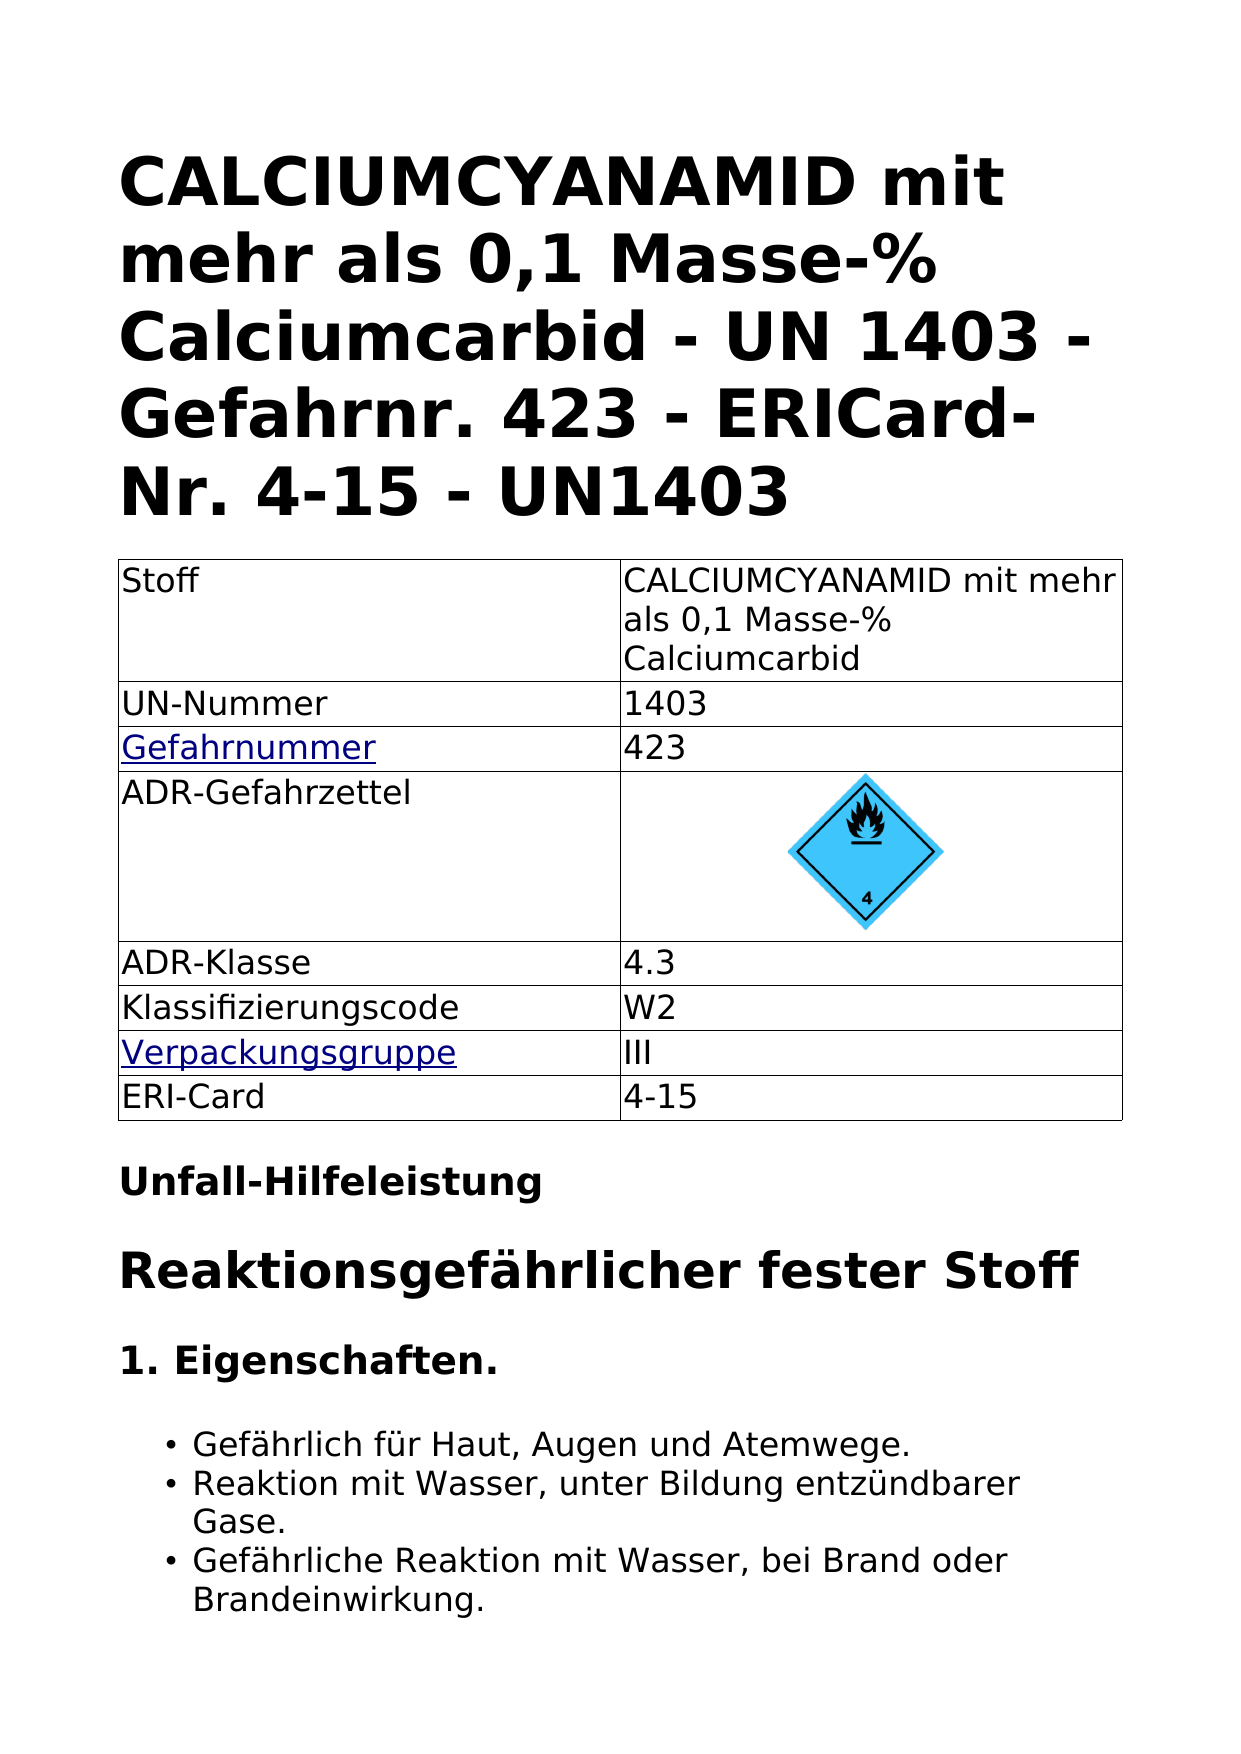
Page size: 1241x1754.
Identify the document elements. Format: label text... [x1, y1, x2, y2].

table_cell W2 [621, 986, 1122, 1030]
table_cell [621, 772, 1122, 941]
table_cell Klassifizierungscode [119, 986, 620, 1030]
subtitle Unfall-Hilfeleistung [118, 1160, 1122, 1205]
table_cell ERI-Card [119, 1076, 620, 1120]
table_header CALCIUMCYANAMID mit mehr als 0,1 Masse-% Calciumcarbid [621, 560, 1122, 681]
table_cell ADR-Klasse [119, 942, 620, 985]
picture [787, 773, 944, 930]
subtitle CALCIUMCYANAMID mit mehr als 0,1 Masse-% Calciumcarbid - UN 1403 - Gefahrnr. 423 - ERICard-Nr. 4-15 - UN1403 [118, 143, 1122, 531]
table_cell 1403 [621, 682, 1122, 726]
table_cell III [621, 1031, 1122, 1075]
table_cell 423 [621, 727, 1122, 771]
table_cell 4.3 [621, 942, 1122, 985]
table_cell Verpackungsgruppe [119, 1031, 620, 1075]
list Gefährliche Reaktion mit Wasser, bei Brand oder Brandeinwirkung. [177, 1542, 1122, 1619]
table_header Stoff [119, 560, 620, 681]
table_cell UN-Nummer [119, 682, 620, 726]
subtitle Reaktionsgefährlicher fester Stoff [118, 1242, 1122, 1301]
table_cell ADR-Gefahrzettel [119, 772, 620, 941]
subtitle 1. Eigenschaften. [118, 1338, 1122, 1383]
list Reaktion mit Wasser, unter Bildung entzündbarer Gase. [177, 1464, 1122, 1542]
list Gefährlich für Haut, Augen und Atemwege. [177, 1425, 1122, 1464]
table_cell 4-15 [621, 1076, 1122, 1120]
table_cell Gefahrnummer [119, 727, 620, 771]
